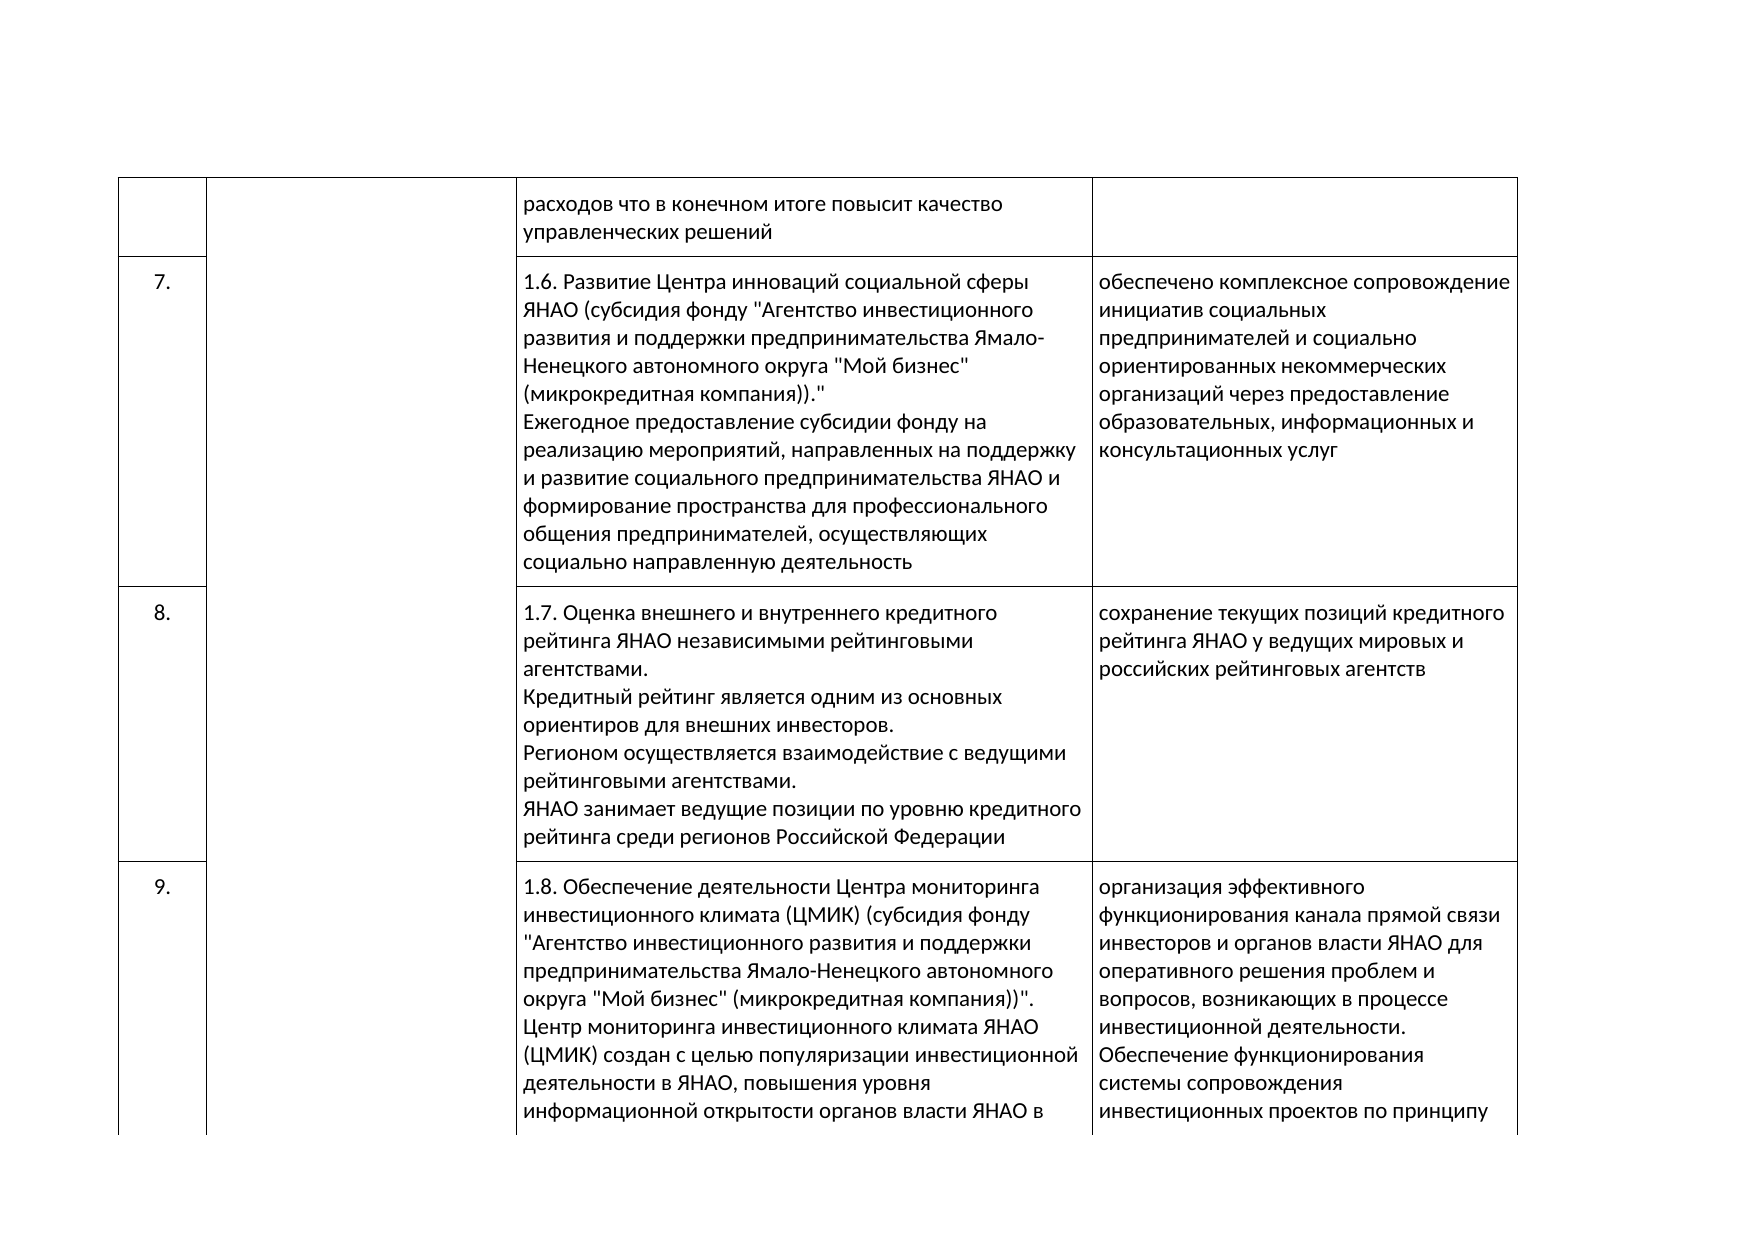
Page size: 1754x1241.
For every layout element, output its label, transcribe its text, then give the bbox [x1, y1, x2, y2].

table_cell [207, 178, 516, 1135]
table_cell расходов что в конечном итоге повысит качество управленческих решений [517, 178, 1092, 256]
table_cell сохранение текущих позиций кредитного рейтинга ЯНАО у ведущих мировых и российских рейтинговых агентств [1093, 587, 1517, 861]
table_cell 1.7. Оценка внешнего и внутреннего кредитного рейтинга ЯНАО независимыми рейтинговыми агентствами. Кредитный рейтинг является одним из основных ориентиров для внешних инвесторов. Регионом осуществляется взаимодействие с ведущими рейтинговыми агентствами. ЯНАО занимает ведущие позиции по уровню кредитного рейтинга среди регионов Российской Федерации [517, 587, 1092, 861]
table_cell [119, 178, 206, 256]
table_cell организация эффективного функционирования канала прямой связи инвесторов и органов власти ЯНАО для оперативного решения проблем и вопросов, возникающих в процессе инвестиционной деятельности. Обеспечение функционирования системы сопровождения инвестиционных проектов по принципу [1093, 862, 1517, 1135]
table_cell 1.6. Развитие Центра инноваций социальной сферы ЯНАО (субсидия фонду "Агентство инвестиционного развития и поддержки предпринимательства Ямало-Ненецкого автономного округа "Мой бизнес" (микрокредитная компания))." Ежегодное предоставление субсидии фонду на реализацию мероприятий, направленных на поддержку и развитие социального предпринимательства ЯНАО и формирование пространства для профессионального общения предпринимателей, осуществляющих социально направленную деятельность [517, 257, 1092, 586]
table_cell [1093, 178, 1517, 256]
table_cell обеспечено комплексное сопровождение инициатив социальных предпринимателей и социально ориентированных некоммерческих организаций через предоставление образовательных, информационных и консультационных услуг [1093, 257, 1517, 586]
table_cell 1.8. Обеспечение деятельности Центра мониторинга инвестиционного климата (ЦМИК) (субсидия фонду "Агентство инвестиционного развития и поддержки предпринимательства Ямало-Ненецкого автономного округа "Мой бизнес" (микрокредитная компания))". Центр мониторинга инвестиционного климата ЯНАО (ЦМИК) создан с целью популяризации инвестиционной деятельности в ЯНАО, повышения уровня информационной открытости органов власти ЯНАО в [517, 862, 1092, 1135]
table_cell 7. [119, 257, 206, 586]
table_cell 9. [119, 862, 206, 1135]
table_cell 8. [119, 587, 206, 861]
